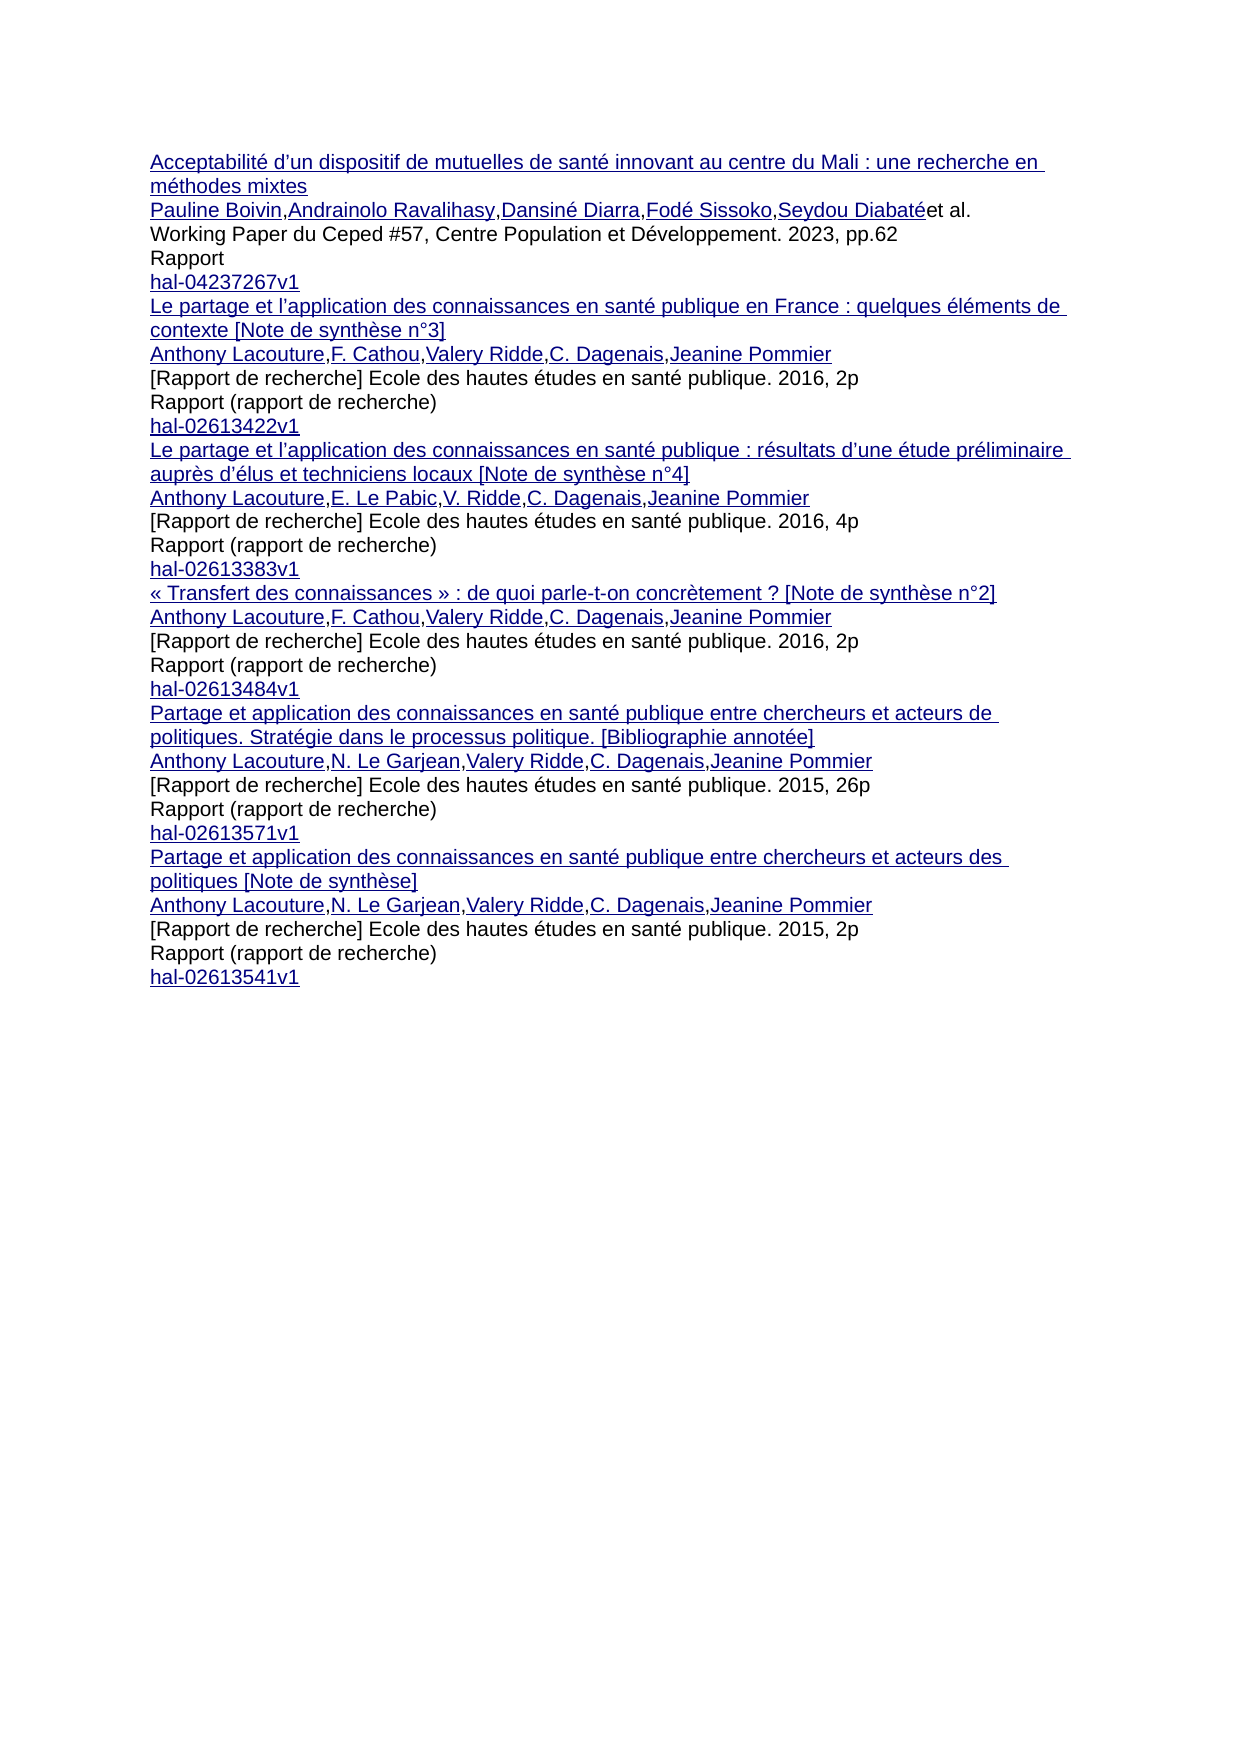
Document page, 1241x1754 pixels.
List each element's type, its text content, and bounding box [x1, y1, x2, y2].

table_cell Acceptabilité d’un dispositif de mutuelles de santé innovant au centre du Mali : une recherche en méthodes mixtes Pauline Boivin,Andrainolo Ravalihasy,Dansiné Diarra,Fodé Sissoko,Seydou Diabatéet al. Working Paper du Ceped #57, Centre Population et Développement. 2023, pp.62 Rapport hal-04237267v1 [150, 150, 1090, 294]
table_cell « Transfert des connaissances » : de quoi parle-t-on concrètement ? [Note de synthèse n°2] Anthony Lacouture,F. Cathou,Valery Ridde,C. Dagenais,Jeanine Pommier [Rapport de recherche] Ecole des hautes études en santé publique. 2016, 2p Rapport (rapport de recherche) hal-02613484v1 [150, 581, 1090, 701]
table_cell Le partage et l’application des connaissances en santé publique en France : quelques éléments de contexte [Note de synthèse n°3] Anthony Lacouture,F. Cathou,Valery Ridde,C. Dagenais,Jeanine Pommier [Rapport de recherche] Ecole des hautes études en santé publique. 2016, 2p Rapport (rapport de recherche) hal-02613422v1 [150, 294, 1090, 437]
table_cell Partage et application des connaissances en santé publique entre chercheurs et acteurs des politiques [Note de synthèse] Anthony Lacouture,N. Le Garjean,Valery Ridde,C. Dagenais,Jeanine Pommier [Rapport de recherche] Ecole des hautes études en santé publique. 2015, 2p Rapport (rapport de recherche) hal-02613541v1 [150, 845, 1090, 988]
table_cell Partage et application des connaissances en santé publique entre chercheurs et acteurs de politiques. Stratégie dans le processus politique. [Bibliographie annotée] Anthony Lacouture,N. Le Garjean,Valery Ridde,C. Dagenais,Jeanine Pommier [Rapport de recherche] Ecole des hautes études en santé publique. 2015, 26p Rapport (rapport de recherche) hal-02613571v1 [150, 701, 1090, 845]
table_cell Le partage et l’application des connaissances en santé publique : résultats d’une étude préliminaire auprès d’élus et techniciens locaux [Note de synthèse n°4] Anthony Lacouture,E. Le Pabic,V. Ridde,C. Dagenais,Jeanine Pommier [Rapport de recherche] Ecole des hautes études en santé publique. 2016, 4p Rapport (rapport de recherche) hal-02613383v1 [150, 438, 1090, 581]
